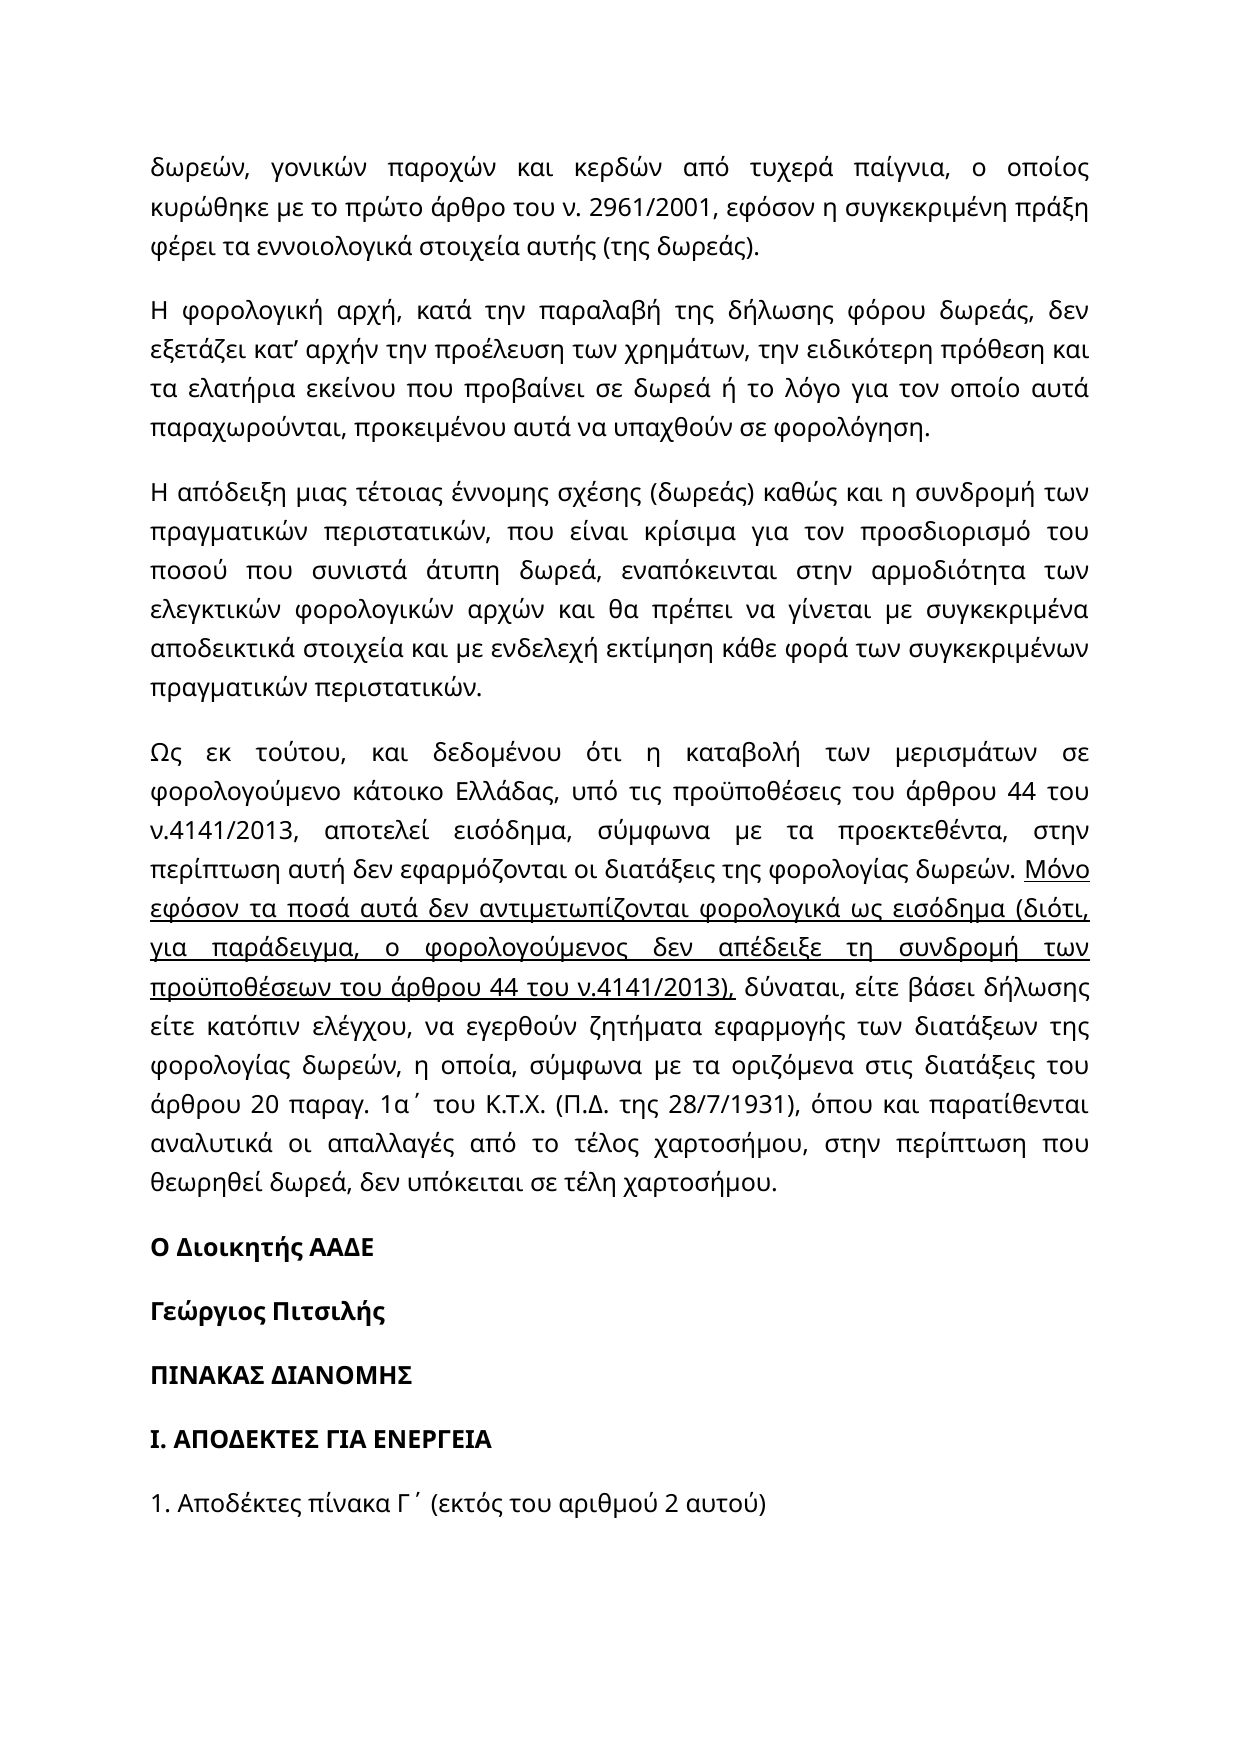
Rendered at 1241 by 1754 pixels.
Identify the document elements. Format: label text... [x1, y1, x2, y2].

text Η φορολογική αρχή, κατά την παραλαβή της δήλωσης φόρου δωρεάς, δεν εξετάζει κατ’ αρχήν την προέλευση των χρημάτων, την ειδικότερη πρόθεση και τα ελατήρια εκείνου που προβαίνει σε δωρεά ή το λόγο για τον οποίο αυτά παραχωρούνται, προκειμένου αυτά να υπαχθούν σε φορολόγηση. [150, 292, 1090, 444]
text Ως εκ τούτου, και δεδομένου ότι η καταβολή των μερισμάτων σε φορολογούμενο κάτοικο Ελλάδας, υπό τις προϋποθέσεις του άρθρου 44 του ν.4141/2013, αποτελεί εισόδημα, σύμφωνα με τα προεκτεθέντα, στην περίπτωση αυτή δεν εφαρμόζονται οι διατάξεις της φορολογίας δωρεών. Μόνο εφόσον τα ποσά αυτά δεν αντιμετωπίζονται φορολογικά ως εισόδημα (διότι, [150, 734, 1090, 920]
text Γεώργιος Πιτσιλής [150, 1293, 1090, 1327]
text Η απόδειξη μιας τέτοιας έννομης σχέσης (δωρεάς) καθώς και η συνδρομή των πραγματικών περιστατικών, που είναι κρίσιμα για τον προσδιορισμό του ποσού που συνιστά άτυπη δωρεά, εναπόκεινται στην αρμοδιότητα των ελεγκτικών φορολογικών αρχών και θα πρέπει να γίνεται με συγκεκριμένα αποδεικτικά στοιχεία και με ενδελεχή εκτίμηση κάθε φορά των συγκεκριμένων πραγματικών περιστατικών. [150, 474, 1090, 704]
text δωρεών, γονικών παροχών και κερδών από τυχερά παίγνια, ο οποίος κυρώθηκε με το πρώτο άρθρο του ν. 2961/2001, εφόσον η συγκεκριμένη πράξη φέρει τα εννοιολογικά στοιχεία αυτής (της δωρεάς). [150, 150, 1090, 262]
text 1. Αποδέκτες πίνακα Γ΄ (εκτός του αριθμού 2 αυτού) [150, 1486, 1090, 1520]
text προϋποθέσεων του άρθρου 44 του ν.4141/2013), δύναται, είτε βάσει δήλωσης είτε κατόπιν ελέγχου, να εγερθούν ζητήματα εφαρμογής των διατάξεων της φορολογίας δωρεών, η οποία, σύμφωνα με τα οριζόμενα στις διατάξεις του άρθρου 20 παραγ. 1α΄ του Κ.Τ.Χ. (Π.Δ. της 28/7/1931), όπου και παρατίθενται αναλυτικά οι απαλλαγές από το τέλος χαρτοσήμου, στην περίπτωση που θεωρηθεί δωρεά, δεν υπόκειται σε τέλη χαρτοσήμου. [150, 961, 1090, 1199]
text Ο Διοικητής ΑΑΔΕ [150, 1229, 1090, 1263]
text Ι. ΑΠΟΔΕΚΤΕΣ ΓΙΑ ΕΝΕΡΓΕΙΑ [150, 1422, 1090, 1456]
text ΠΙΝΑΚΑΣ ΔΙΑΝΟΜΗΣ [150, 1357, 1090, 1392]
text για παράδειγμα, ο φορολογούμενος δεν απέδειξε τη συνδρομή των [150, 922, 1090, 959]
